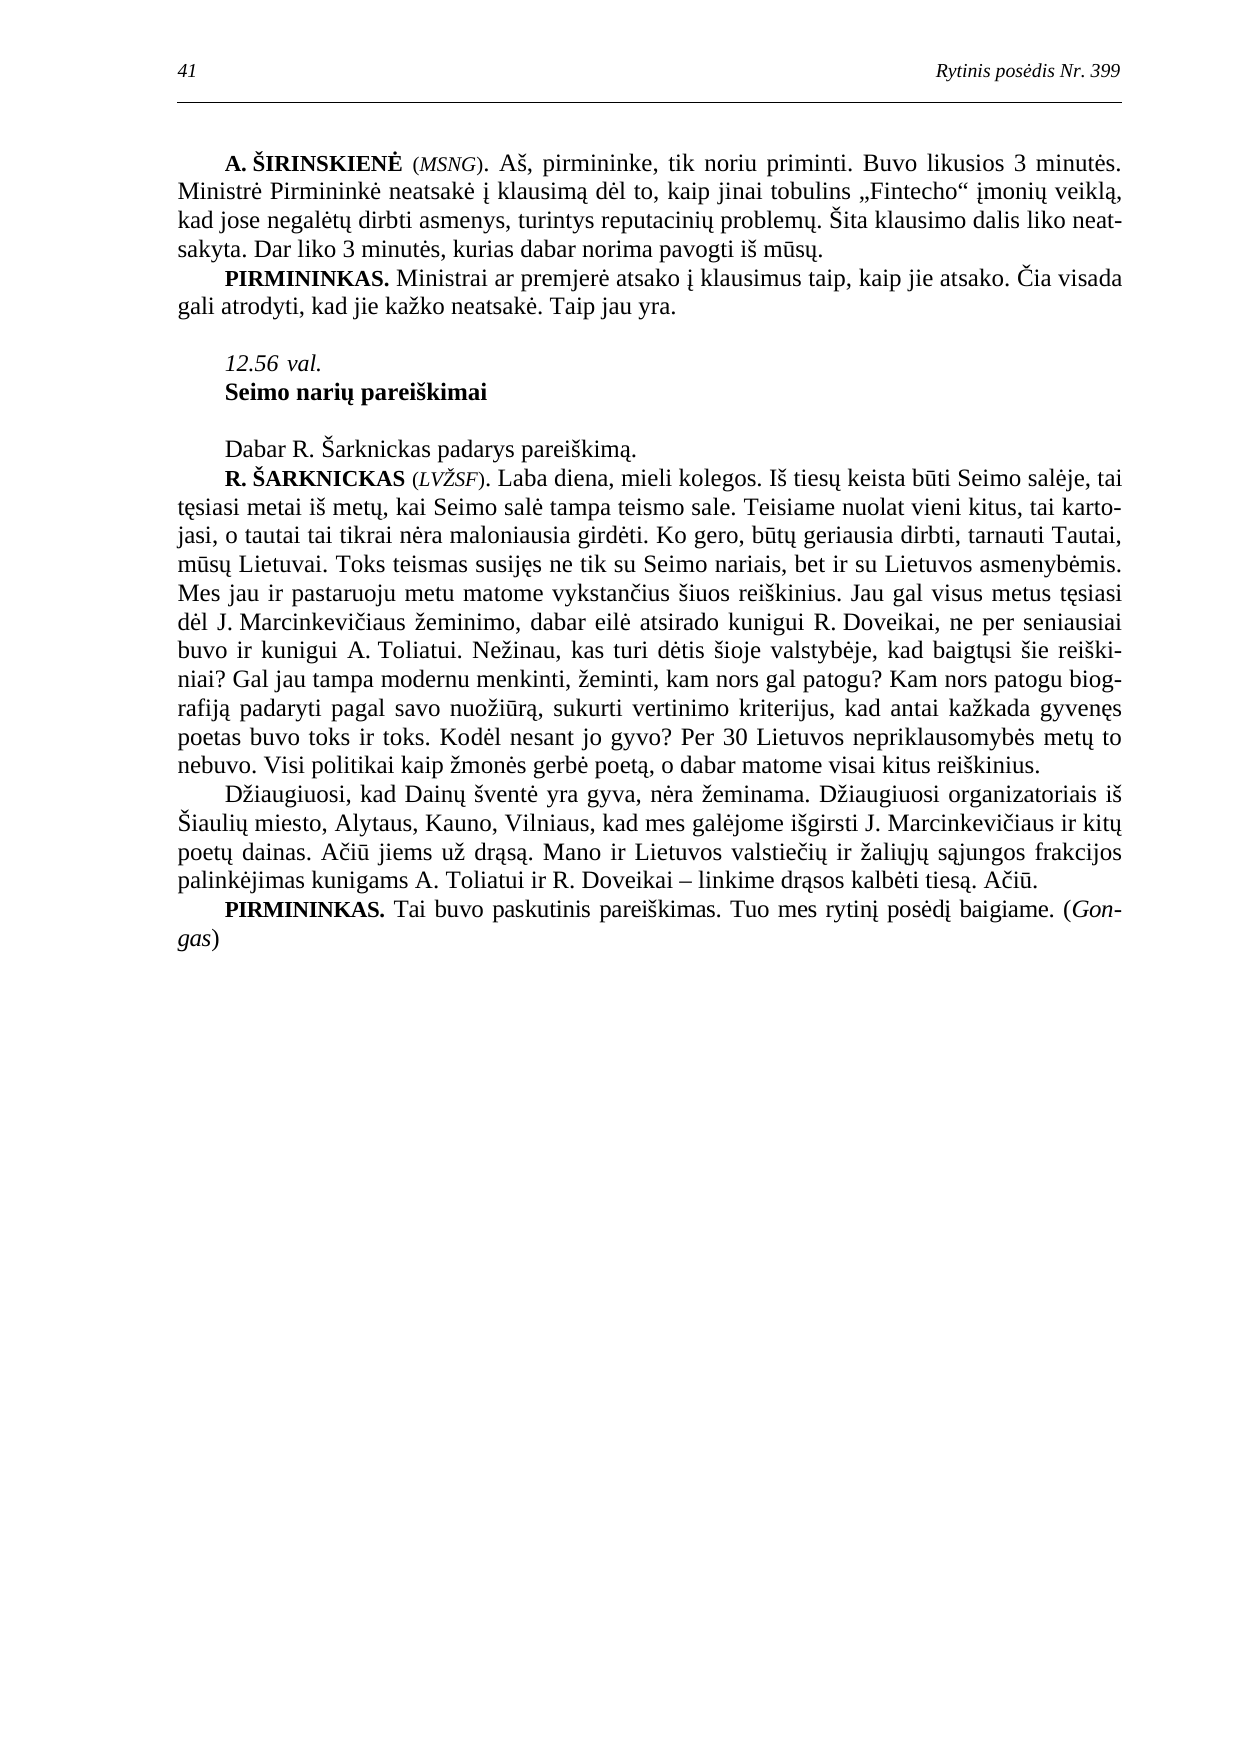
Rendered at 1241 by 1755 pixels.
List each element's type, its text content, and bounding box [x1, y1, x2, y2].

text R. ŠARKNICKAS (LVŽSF). La­ba die­na, mie­li ko­le­gos. Iš tie­sų keis­ta bū­ti Sei­mo sa­lė­je, tai tę­sia­si me­tai iš me­tų, kai Sei­mo sa­lė tam­pa teis­mo sa­le. Tei­sia­me nuo­lat vie­ni ki­tus, tai kar­to­ja­si, o tau­tai tai tik­rai nė­ra ma­lo­niau­sia gir­dė­ti. Ko ge­ro, bū­tų ge­riau­sia dirb­ti, tar­nau­ti Tau­tai, mū­sų Lie­tu­vai. Toks teis­mas su­si­jęs ne tik su Sei­mo na­riais, bet ir su Lie­tu­vos as­me­ny­bė­mis. Mes jau ir pas­ta­ruo­ju me­tu ma­to­me vyks­tan­čius šiuos reiš­ki­nius. Jau gal vi­sus me­tus tę­sia­si dėl J. Mar­cin­ke­vi­čiaus že­mi­ni­mo, da­bar ei­lė at­si­ra­do ku­ni­gui R. Do­vei­kai, ne per se­niau­siai bu­vo ir ku­ni­gui A. To­lia­tui. Ne­ži­nau, kas tu­ri dė­tis šio­je vals­ty­bė­je, kad baig­tų­si šie reiš­ki­niai? Gal jau tam­pa mo­der­nu men­kin­ti, že­min­ti, kam nors gal pa­to­gu? Kam nors pa­to­gu biog­ra­fi­ją pa­da­ry­ti pa­gal sa­vo nuo­žiū­rą, su­kur­ti ver­ti­ni­mo kri­te­ri­jus, kad an­tai kaž­ka­da gy­ve­nęs po­etas bu­vo toks ir toks. Ko­dėl ne­sant jo gy­vo? Per 30 Lie­tu­vos ne­pri­klau­so­my­bės me­tų to ne­bu­vo. Vi­si po­li­ti­kai kaip žmo­nės ger­bė po­etą, o da­bar ma­to­me vi­sai ki­tus reiš­ki­nius. [177, 463, 1122, 779]
text PIRMININKAS. Mi­nist­rai ar prem­je­rė at­sa­ko į klau­si­mus taip, kaip jie at­sa­ko. Čia vi­sa­da ga­li at­ro­dy­ti, kad jie kaž­ko ne­at­sa­kė. Taip jau yra. [177, 263, 1122, 320]
text A. ŠIRINSKIENĖ (MSNG). Aš, pir­mi­nin­ke, tik no­riu pri­min­ti. Bu­vo li­ku­sios 3 mi­nu­tės. Mi­nist­rė Pir­mi­nin­kė ne­at­sa­kė į klau­si­mą dėl to, kaip ji­nai to­bu­lins „Fin­te­cho“ įmo­nių veik­lą, kad jo­se ne­ga­lė­tų dirb­ti as­me­nys, tu­rin­tys re­pu­ta­ci­nių pro­ble­mų. Ši­ta klau­si­mo da­lis li­ko ne­at­sa­ky­ta. Dar li­ko 3 mi­nu­tės, ku­rias da­bar no­ri­ma pa­vog­ti iš mū­sų. [177, 148, 1122, 263]
text Da­bar R. Šar­knic­kas pa­da­rys pa­reiš­ki­mą. [177, 434, 1122, 463]
text PIRMININKAS. Tai bu­vo pas­ku­ti­nis pa­reiš­ki­mas. Tuo mes ry­ti­nį po­sė­dį bai­gia­me. (Gon­gas) [177, 894, 1122, 952]
text Sei­mo na­rių pa­reiš­ki­mai [177, 377, 1122, 405]
text Džiau­giuo­si, kad Dai­nų šven­tė yra gy­va, nė­ra že­mi­na­ma. Džiau­giuo­si or­ga­ni­za­to­riais iš Šiau­lių mies­to, Aly­taus, Kau­no, Vil­niaus, kad mes ga­lė­jo­me iš­girs­ti J. Mar­cin­ke­vi­čiaus ir ki­tų po­etų dai­nas. Ačiū jiems už drą­są. Ma­no ir Lie­tu­vos vals­tie­čių ir ža­lių­jų są­jun­gos frak­ci­jos pa­lin­kė­ji­mas ku­ni­gams A. To­lia­tui ir R. Do­vei­kai – lin­ki­me drą­sos kal­bė­ti tie­są. Ačiū. [177, 779, 1122, 894]
text 12.56 val. [224, 349, 1122, 377]
